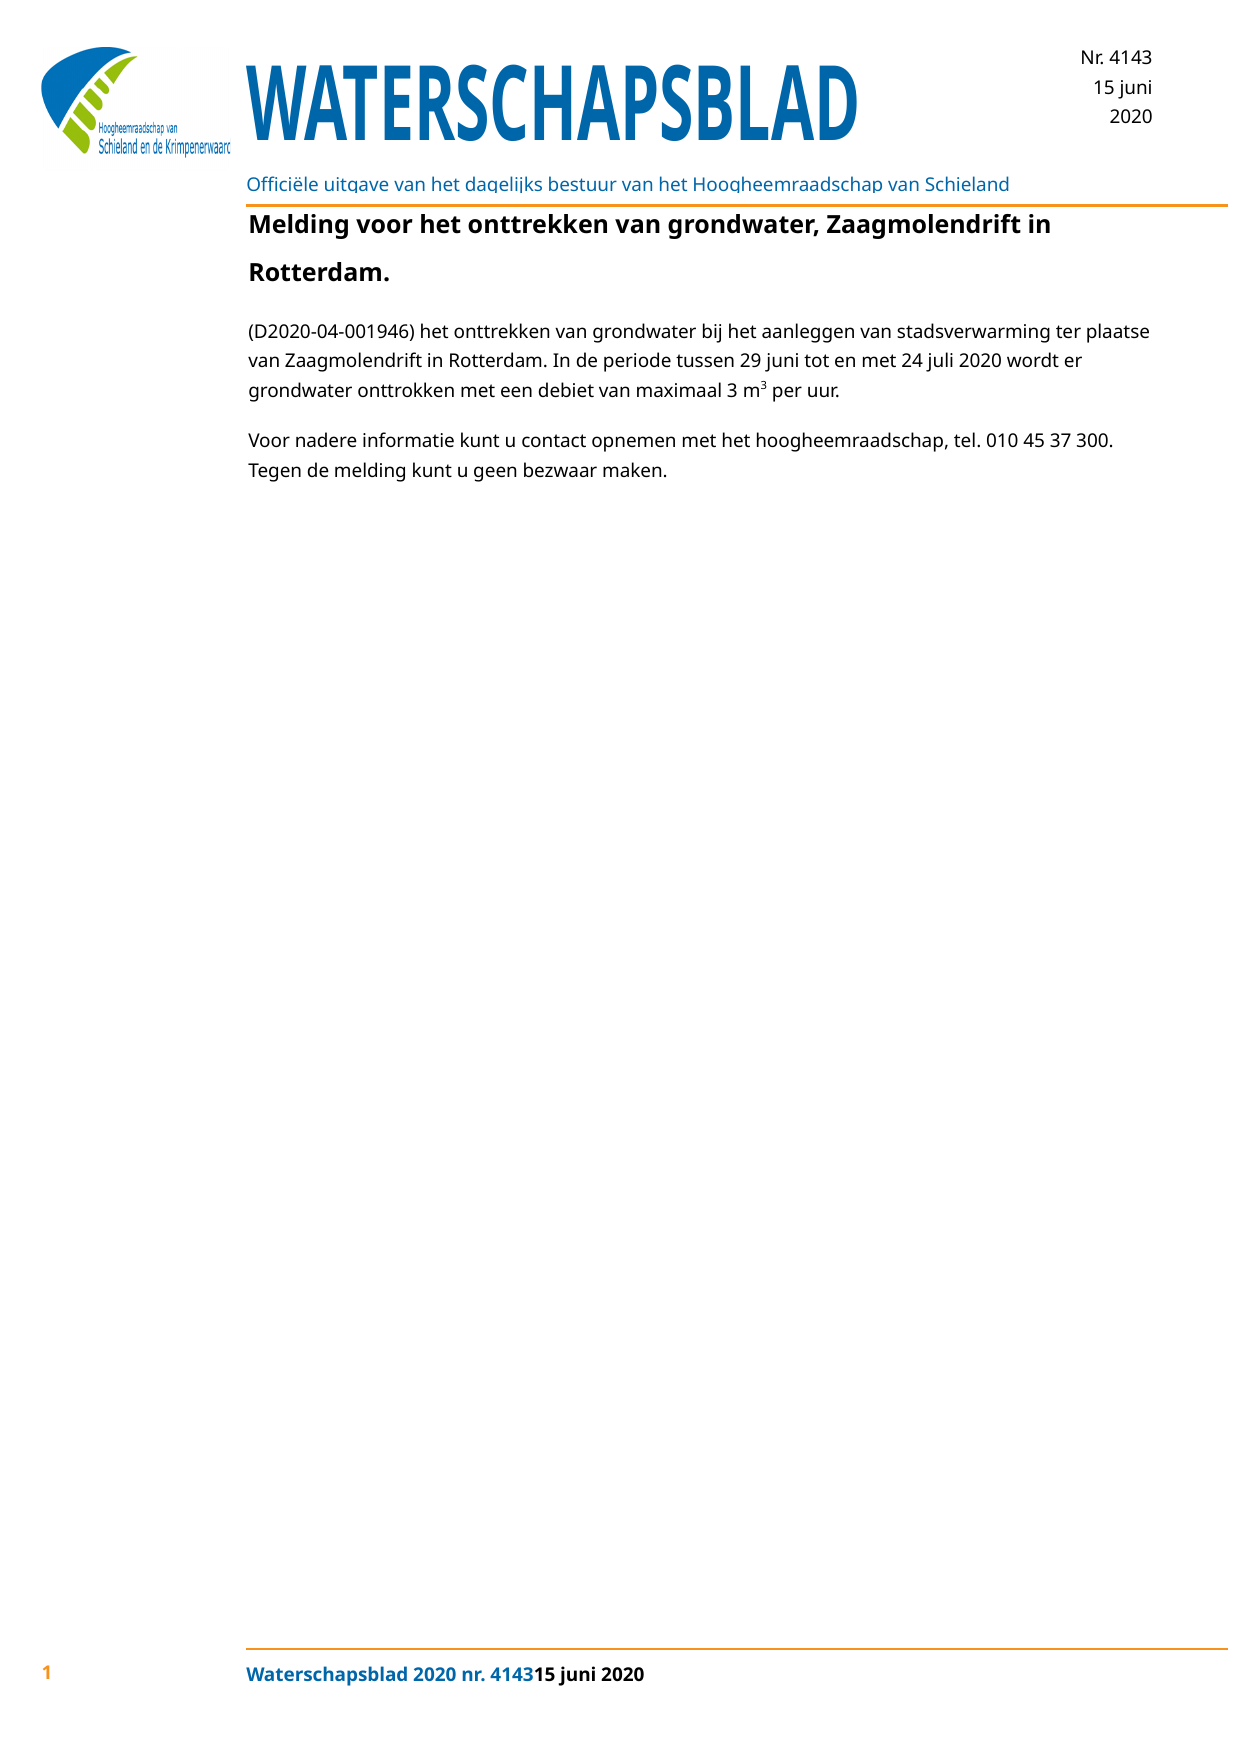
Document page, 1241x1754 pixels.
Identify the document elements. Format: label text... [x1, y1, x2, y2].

text Melding voor het onttrekken van grondwater, Zaagmolendrift in Rotterdam. [248, 207, 1152, 288]
text Voor nadere informatie kunt u contact opnemen met het hoogheemraadschap, tel. 010 45 37 300. Tegen de melding kunt u geen bezwaar maken. [248, 427, 1152, 483]
picture [41, 47, 231, 172]
text (D2020-04-001946) het onttrekken van grondwater bij het aanleggen van stadsverwarming ter plaatse van Zaagmolendrift in Rotterdam. In de periode tussen 29 juni tot en met 24 juli 2020 wordt er grondwater onttrokken met een debiet van maximaal 3 m3 per uur. [248, 318, 1152, 403]
